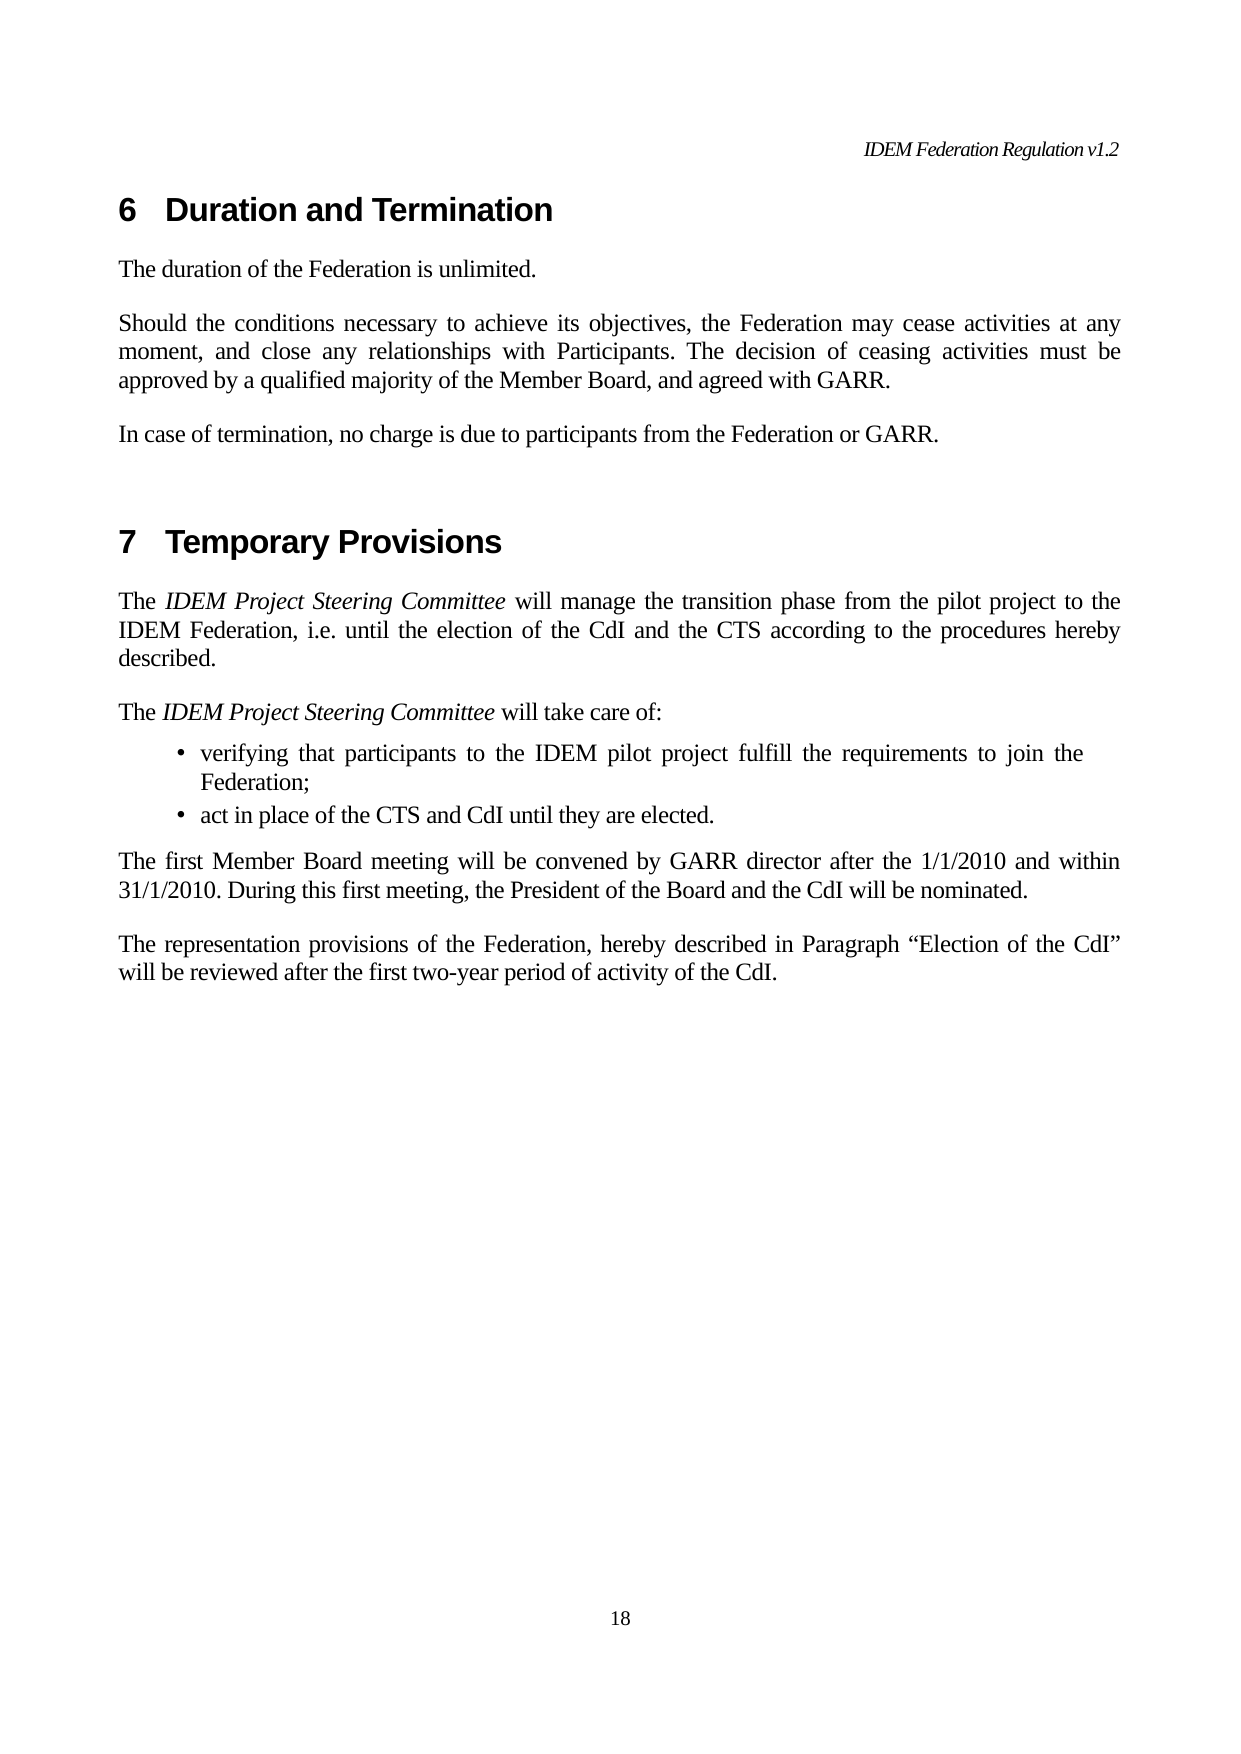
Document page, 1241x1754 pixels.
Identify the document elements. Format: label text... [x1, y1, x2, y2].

text The first Member Board meeting will be convened by GARR director after the 1/1/2010 and within 31/1/2010. During this first meeting, the President of the Board and the CdI will be nominated. [118, 846, 1122, 904]
list act in place of the CTS and CdI until they are elected. [177, 801, 1084, 829]
text The IDEM Project Steering Committee will take care of: [118, 697, 1122, 726]
text The IDEM Project Steering Committee will manage the transition phase from the pilot project to the IDEM Federation, i.e. until the election of the CdI and the CTS according to the procedures hereby described. [118, 586, 1122, 672]
text Should the conditions necessary to achieve its objectives, the Federation may cease activities at any moment, and close any relationships with Participants. The decision of ceasing activities must be approved by a qualified majority of the Member Board, and agreed with GARR. [118, 308, 1122, 394]
list verifying that participants to the IDEM pilot project fulfill the requirements to join the Federation; [177, 738, 1084, 796]
subtitle Temporary Provisions [118, 523, 1122, 561]
subtitle Duration and Termination [118, 190, 1122, 229]
text In case of termination, no charge is due to participants from the Federation or GARR. [118, 419, 1122, 448]
text The duration of the Federation is unlimited. [118, 254, 1122, 283]
text The representation provisions of the Federation, hereby described in Paragraph “Election of the CdI” will be reviewed after the first two-year period of activity of the CdI. [118, 929, 1122, 986]
